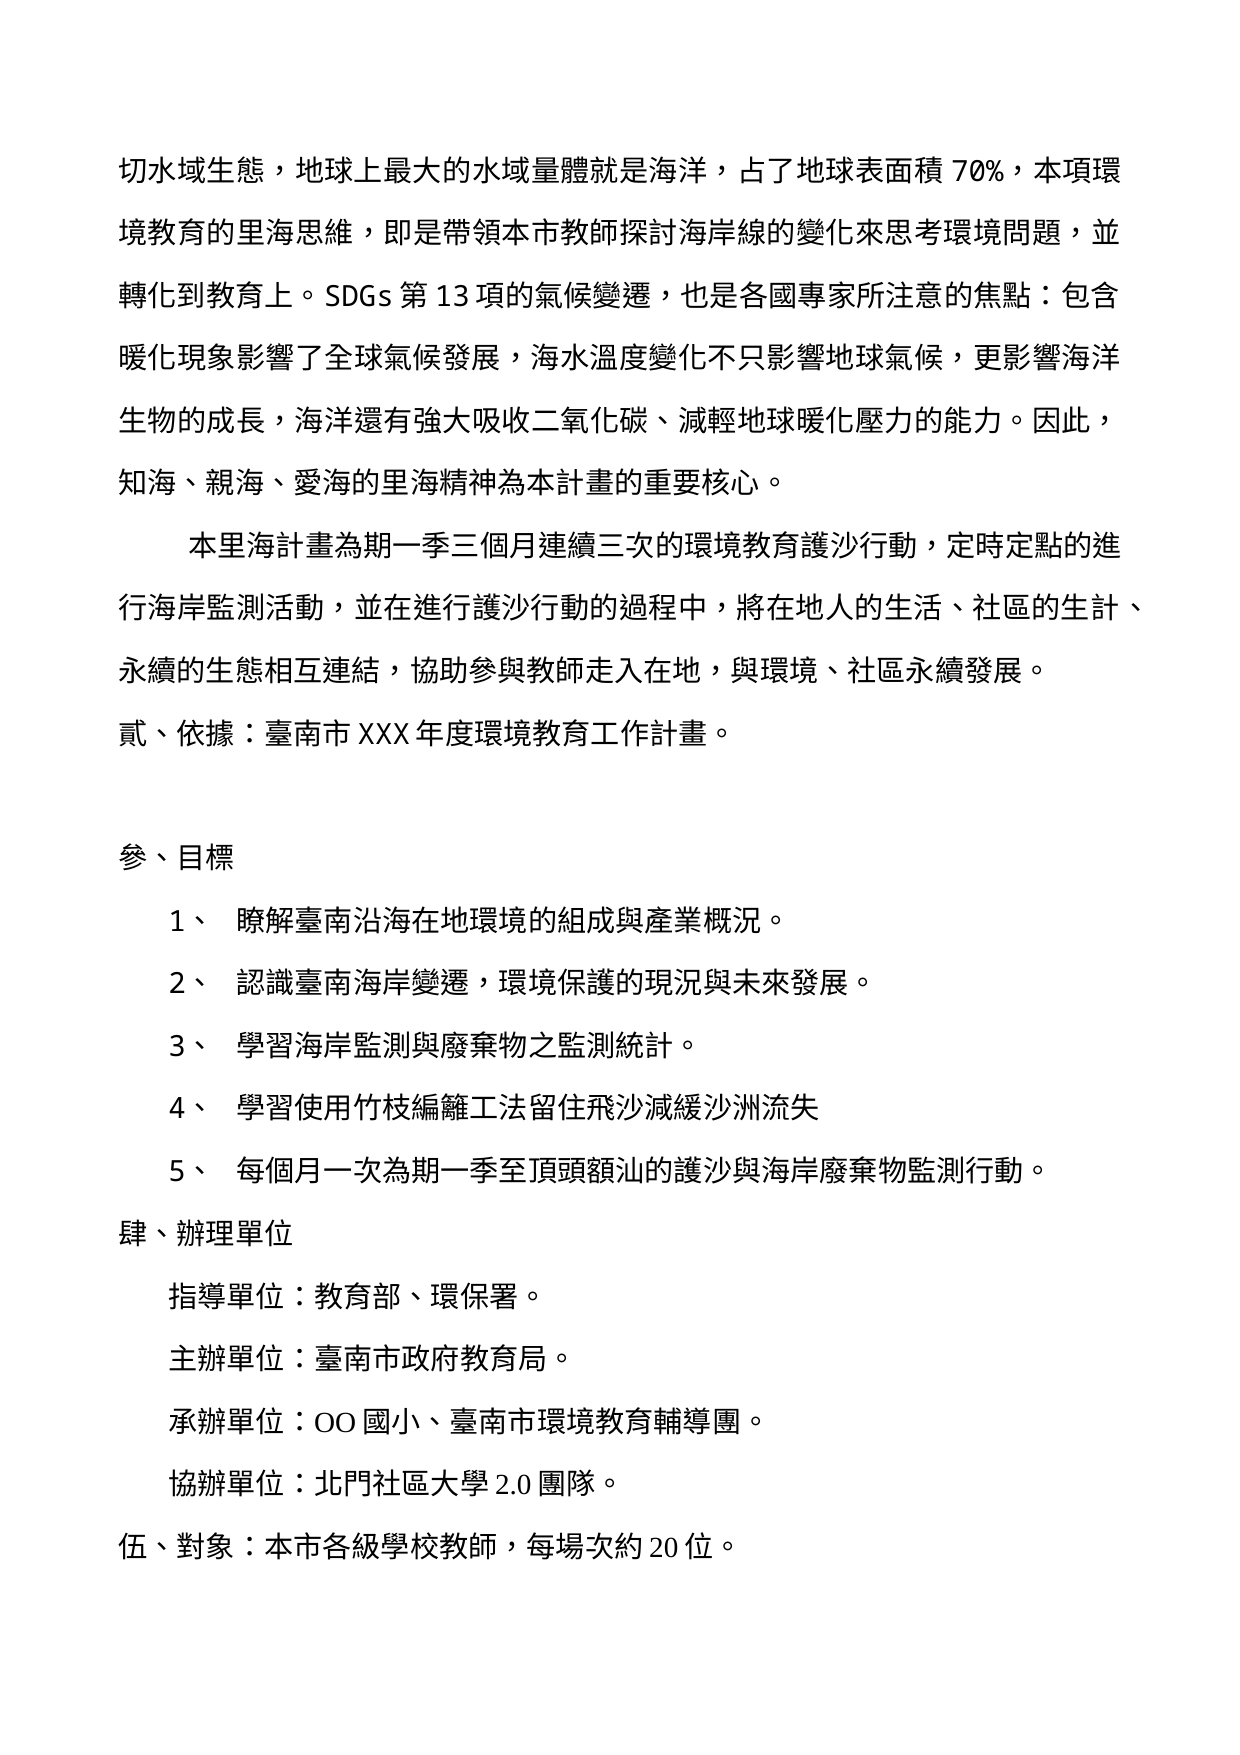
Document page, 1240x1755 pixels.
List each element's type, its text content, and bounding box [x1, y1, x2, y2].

text 協辦單位：北門社區大學2.0團隊。 [168, 1440, 1121, 1503]
list 學習使用竹枝編籬工法留住飛沙減緩沙洲流失 [168, 1064, 1121, 1127]
list 每個月一次為期一季至頂頭額汕的護沙與海岸廢棄物監測行動。 [168, 1127, 1121, 1189]
text 伍、對象：本市各級學校教師，每場次約20位。 [118, 1524, 1121, 1566]
text 指導單位：教育部、環保署。 [168, 1253, 1121, 1315]
text 本里海計畫為期一季三個月連續三次的環境教育護沙行動，定時定點的進行海岸監測活動，並在進行護沙行動的過程中，將在地人的生活、社區的生計、永續的生態相互連結，協助參與教師走入在地，與環境、社區永續發展。 [118, 502, 1121, 689]
text 主辦單位：臺南市政府教育局。 [168, 1315, 1121, 1378]
list 學習海岸監測與廢棄物之監測統計。 [168, 1002, 1121, 1064]
text 貳、依據：臺南市XXX年度環境教育工作計畫。 [118, 711, 1121, 753]
text 肆、辦理單位 [118, 1211, 1121, 1253]
text 切水域生態，地球上最大的水域量體就是海洋，占了地球表面積70%，本項環境教育的里海思維，即是帶領本市教師探討海岸線的變化來思考環境問題，並轉化到教育上。SDGs第13項的氣候變遷，也是各國專家所注意的焦點：包含暖化現象影響了全球氣候發展，海水溫度變化不只影響地球氣候，更影響海洋生物的成長，海洋還有強大吸收二氧化碳、減輕地球暖化壓力的能力。因此，知海、親海、愛海的里海精神為本計畫的重要核心。 [118, 127, 1121, 502]
text 承辦單位：OO國小、臺南市環境教育輔導團。 [168, 1378, 1121, 1440]
list 認識臺南海岸變遷，環境保護的現況與未來發展。 [168, 939, 1121, 1002]
list 瞭解臺南沿海在地環境的組成與產業概況。 [168, 877, 1121, 939]
text 參、目標 [118, 835, 1121, 877]
